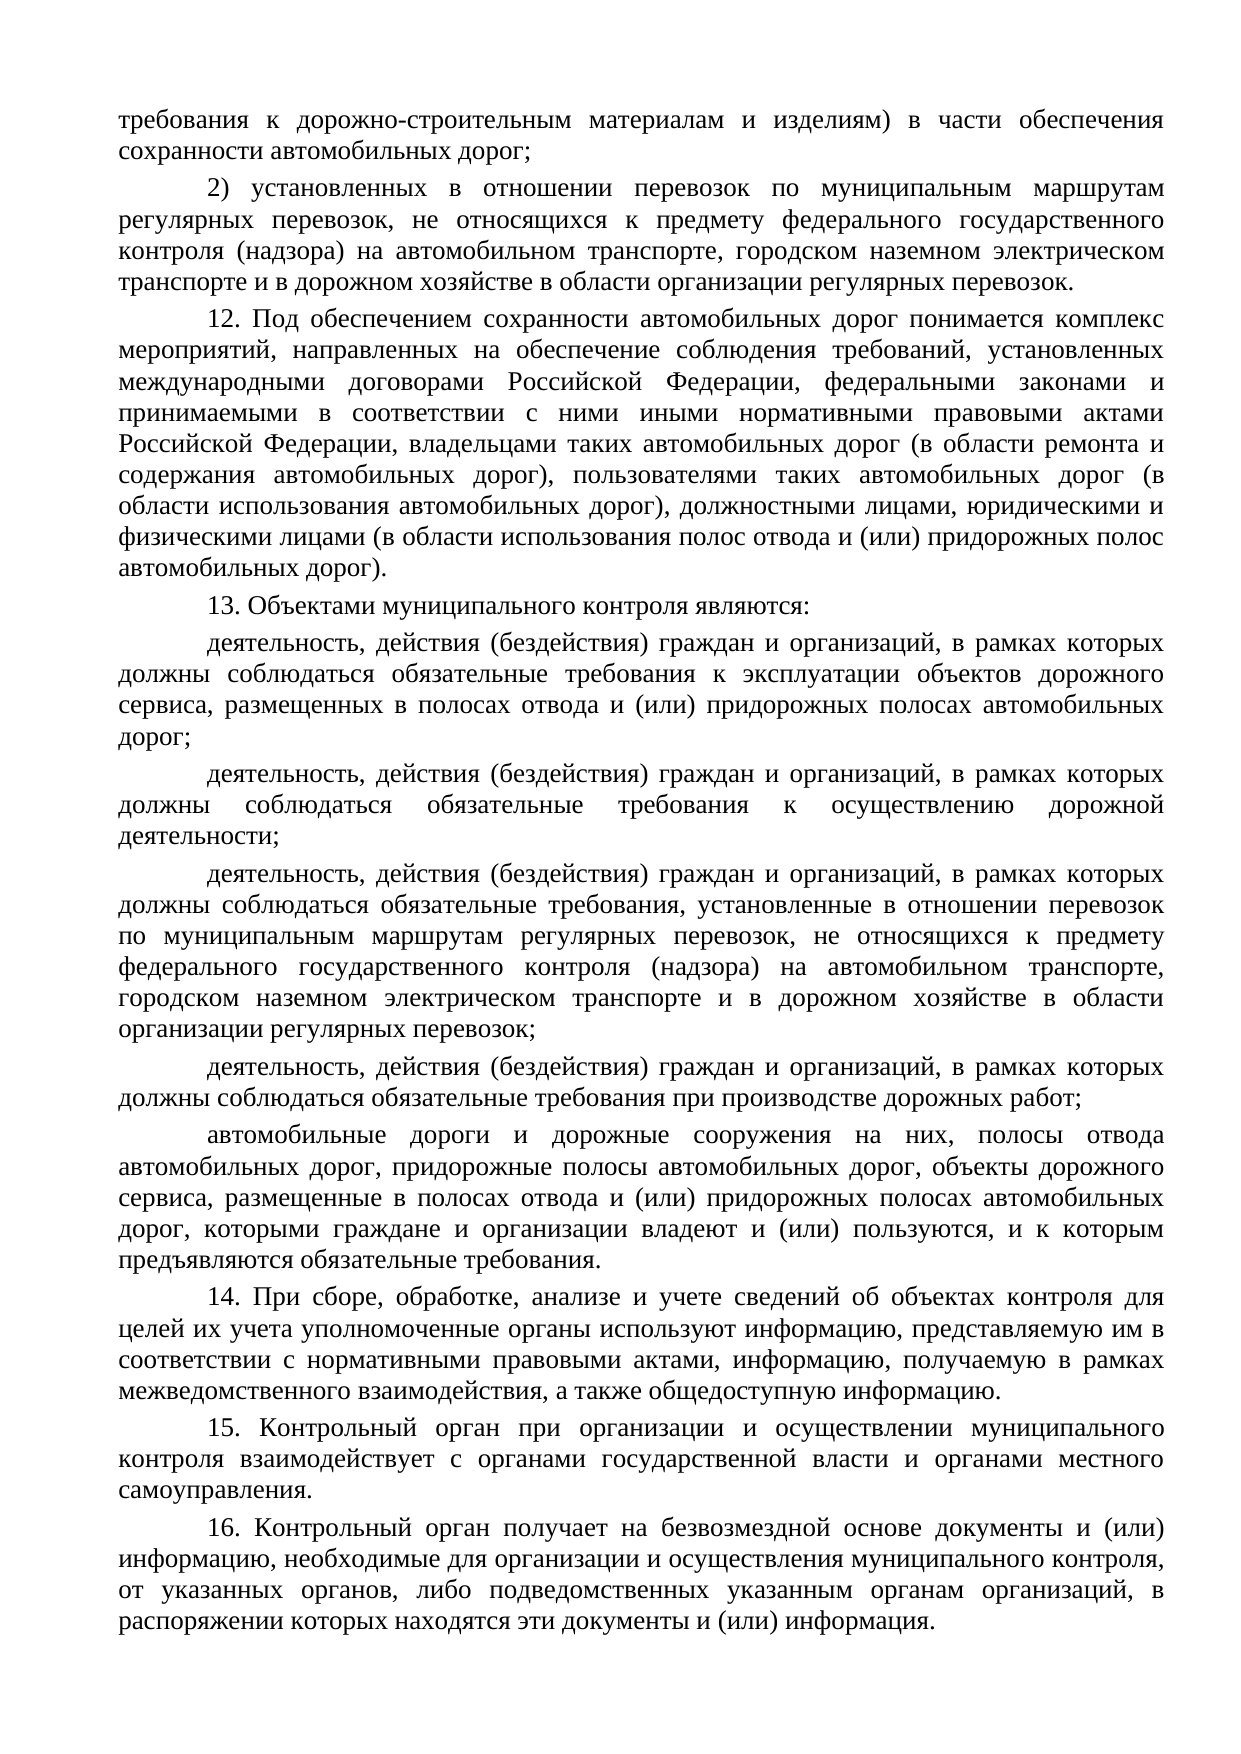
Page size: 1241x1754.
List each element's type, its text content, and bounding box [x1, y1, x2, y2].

text 12. Под обеспечением сохранности автомобильных дорог понимается комплекс мероприятий, направленных на обеспечение соблюдения требований, установленных международными договорами Российской Федерации, федеральными законами и принимаемыми в соответствии с ними иными нормативными правовыми актами Российской Федерации, владельцами таких автомобильных дорог (в области ремонта и содержания автомобильных дорог), пользователями таких автомобильных дорог (в области использования автомобильных дорог), должностными лицами, юридическими и физическими лицами (в области использования полос отвода и (или) придорожных полос автомобильных дорог). [118, 302, 1166, 583]
text 16. Контрольный орган получает на безвозмездной основе документы и (или) информацию, необходимые для организации и осуществления муниципального контроля, от указанных органов, либо подведомственных указанным органам организаций, в распоряжении которых находятся эти документы и (или) информация. [118, 1511, 1166, 1636]
text 2) установленных в отношении перевозок по муниципальным маршрутам регулярных перевозок, не относящихся к предмету федерального государственного контроля (надзора) на автомобильном транспорте, городском наземном электрическом транспорте и в дорожном хозяйстве в области организации регулярных перевозок. [118, 172, 1166, 296]
text деятельность, действия (бездействия) граждан и организаций, в рамках которых должны соблюдаться обязательные требования, установленные в отношении перевозок по муниципальным маршрутам регулярных перевозок, не относящихся к предмету федерального государственного контроля (надзора) на автомобильном транспорте, городском наземном электрическом транспорте и в дорожном хозяйстве в области организации регулярных перевозок; [118, 857, 1166, 1044]
text автомобильные дороги и дорожные сооружения на них, полосы отвода автомобильных дорог, придорожные полосы автомобильных дорог, объекты дорожного сервиса, размещенные в полосах отвода и (или) придорожных полосах автомобильных дорог, которыми граждане и организации владеют и (или) пользуются, и к которым предъявляются обязательные требования. [118, 1118, 1166, 1274]
text 13. Объектами муниципального контроля являются: [118, 589, 1166, 620]
text 14. При сборе, обработке, анализе и учете сведений об объектах контроля для целей их учета уполномоченные органы используют информацию, представляемую им в соответствии с нормативными правовыми актами, информацию, получаемую в рамках межведомственного взаимодействия, а также общедоступную информацию. [118, 1281, 1166, 1405]
text деятельность, действия (бездействия) граждан и организаций, в рамках которых должны соблюдаться обязательные требования к эксплуатации объектов дорожного сервиса, размещенных в полосах отвода и (или) придорожных полосах автомобильных дорог; [118, 626, 1166, 751]
text деятельность, действия (бездействия) граждан и организаций, в рамках которых должны соблюдаться обязательные требования при производстве дорожных работ; [118, 1050, 1166, 1112]
text требования к дорожно-строительным материалам и изделиям) в части обеспечения сохранности автомобильных дорог; [118, 103, 1166, 165]
text 15. Контрольный орган при организации и осуществлении муниципального контроля взаимодействует с органами государственной власти и органами местного самоуправления. [118, 1411, 1166, 1505]
text деятельность, действия (бездействия) граждан и организаций, в рамках которых должны соблюдаться обязательные требования к осуществлению дорожной деятельности; [118, 757, 1166, 851]
